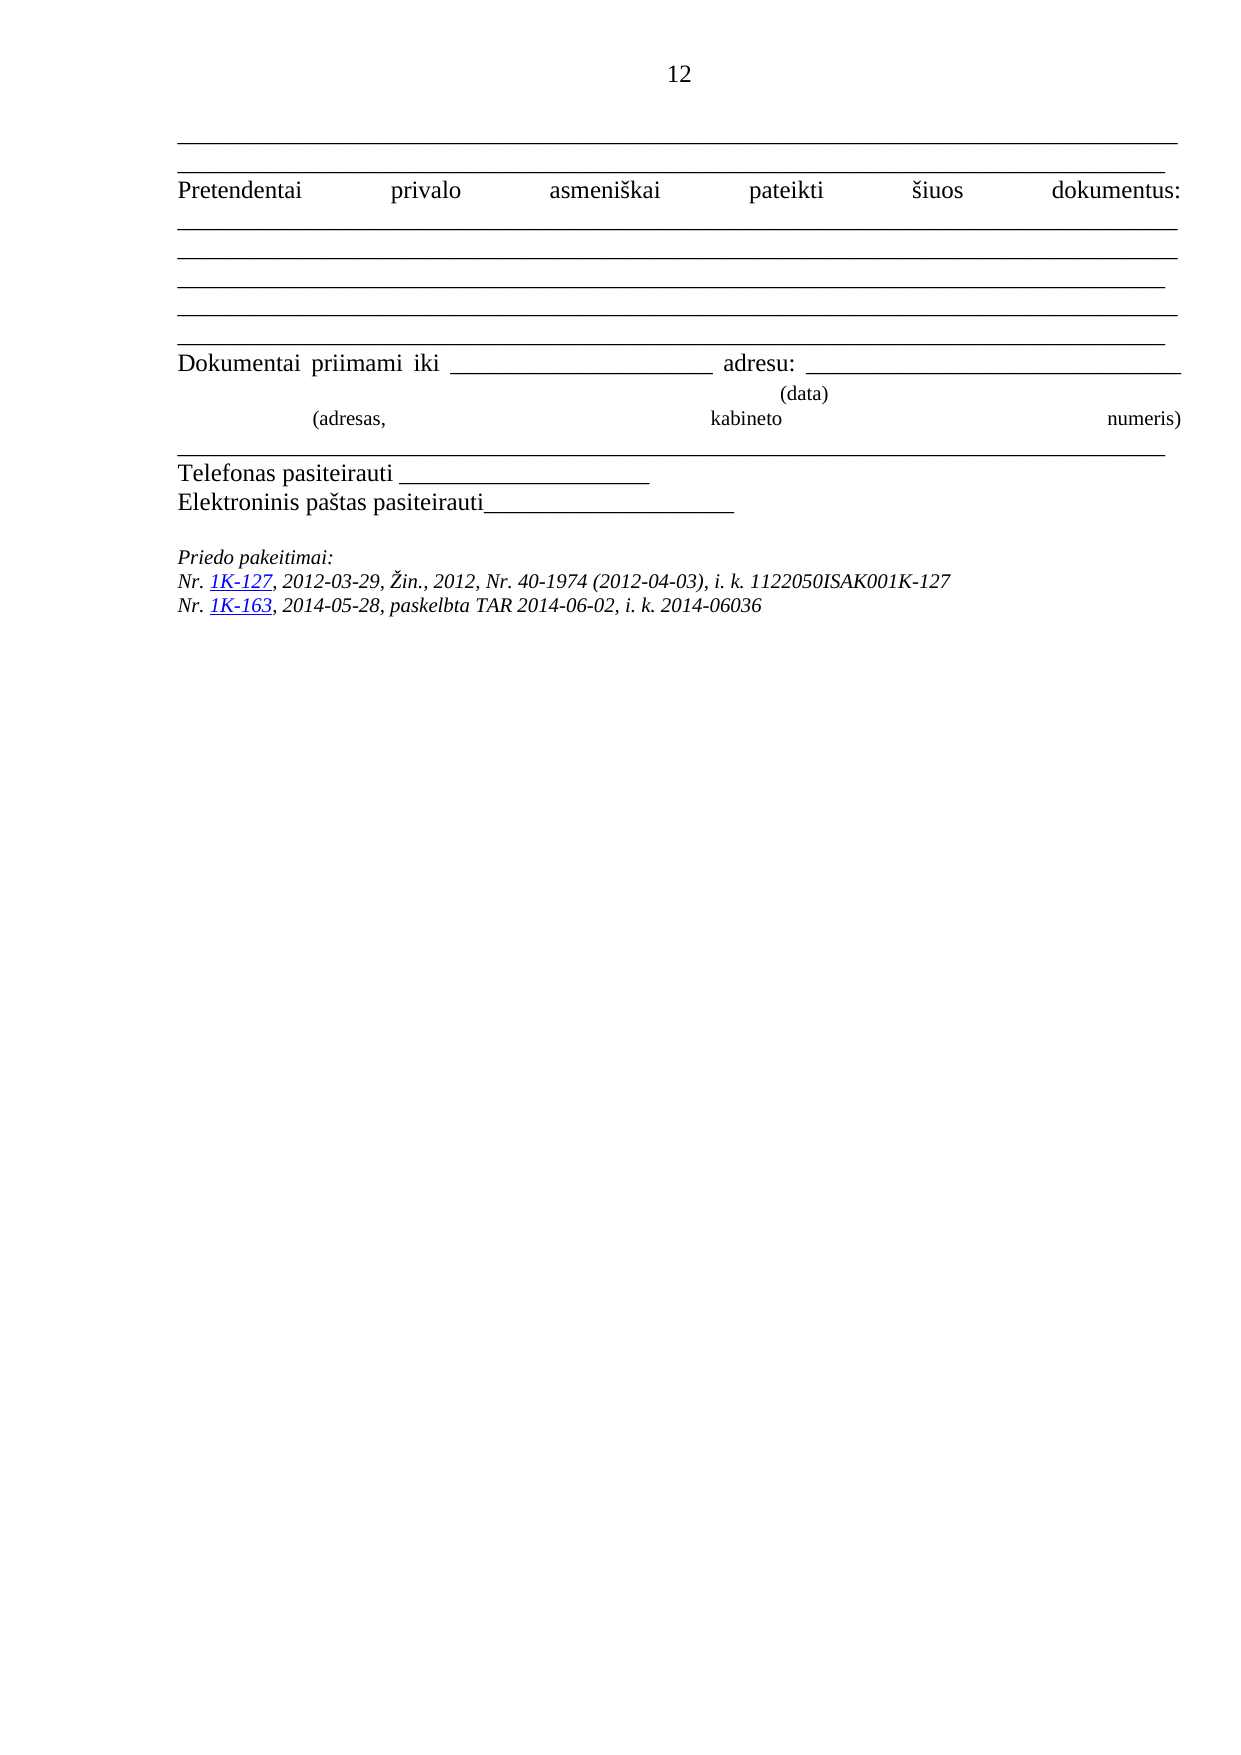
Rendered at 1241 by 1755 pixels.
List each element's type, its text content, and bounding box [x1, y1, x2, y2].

text Pretendentai privalo asmeniškai pateikti šiuos dokumentus: ________________________________________________________________________________ [177, 176, 1181, 233]
text Elektroninis paštas pasiteirauti____________________ [177, 487, 1181, 516]
text Nr. 1K-163, 2014-05-28, paskelbta TAR 2014-06-02, i. k. 2014-06036 [177, 593, 1181, 617]
text Nr. 1K-127, 2012-03-29, Žin., 2012, Nr. 40-1974 (2012-04-03), i. k. 1122050ISAK001K-127 [177, 569, 1181, 593]
text _______________________________________________________________________________________________________________________________________________________________ [177, 233, 1181, 291]
text Dokumentai priimami iki _____________________ adresu: ______________________________ (data) (adresas, kabineto numeris) _______________________________________________________________________________ [177, 348, 1181, 458]
text Priedo pakeitimai: [177, 545, 1181, 569]
text Telefonas pasiteirauti ____________________ [177, 458, 1181, 487]
text _______________________________________________________________________________________________________________________________________________________________ [177, 118, 1181, 176]
text _______________________________________________________________________________________________________________________________________________________________ [177, 291, 1181, 348]
